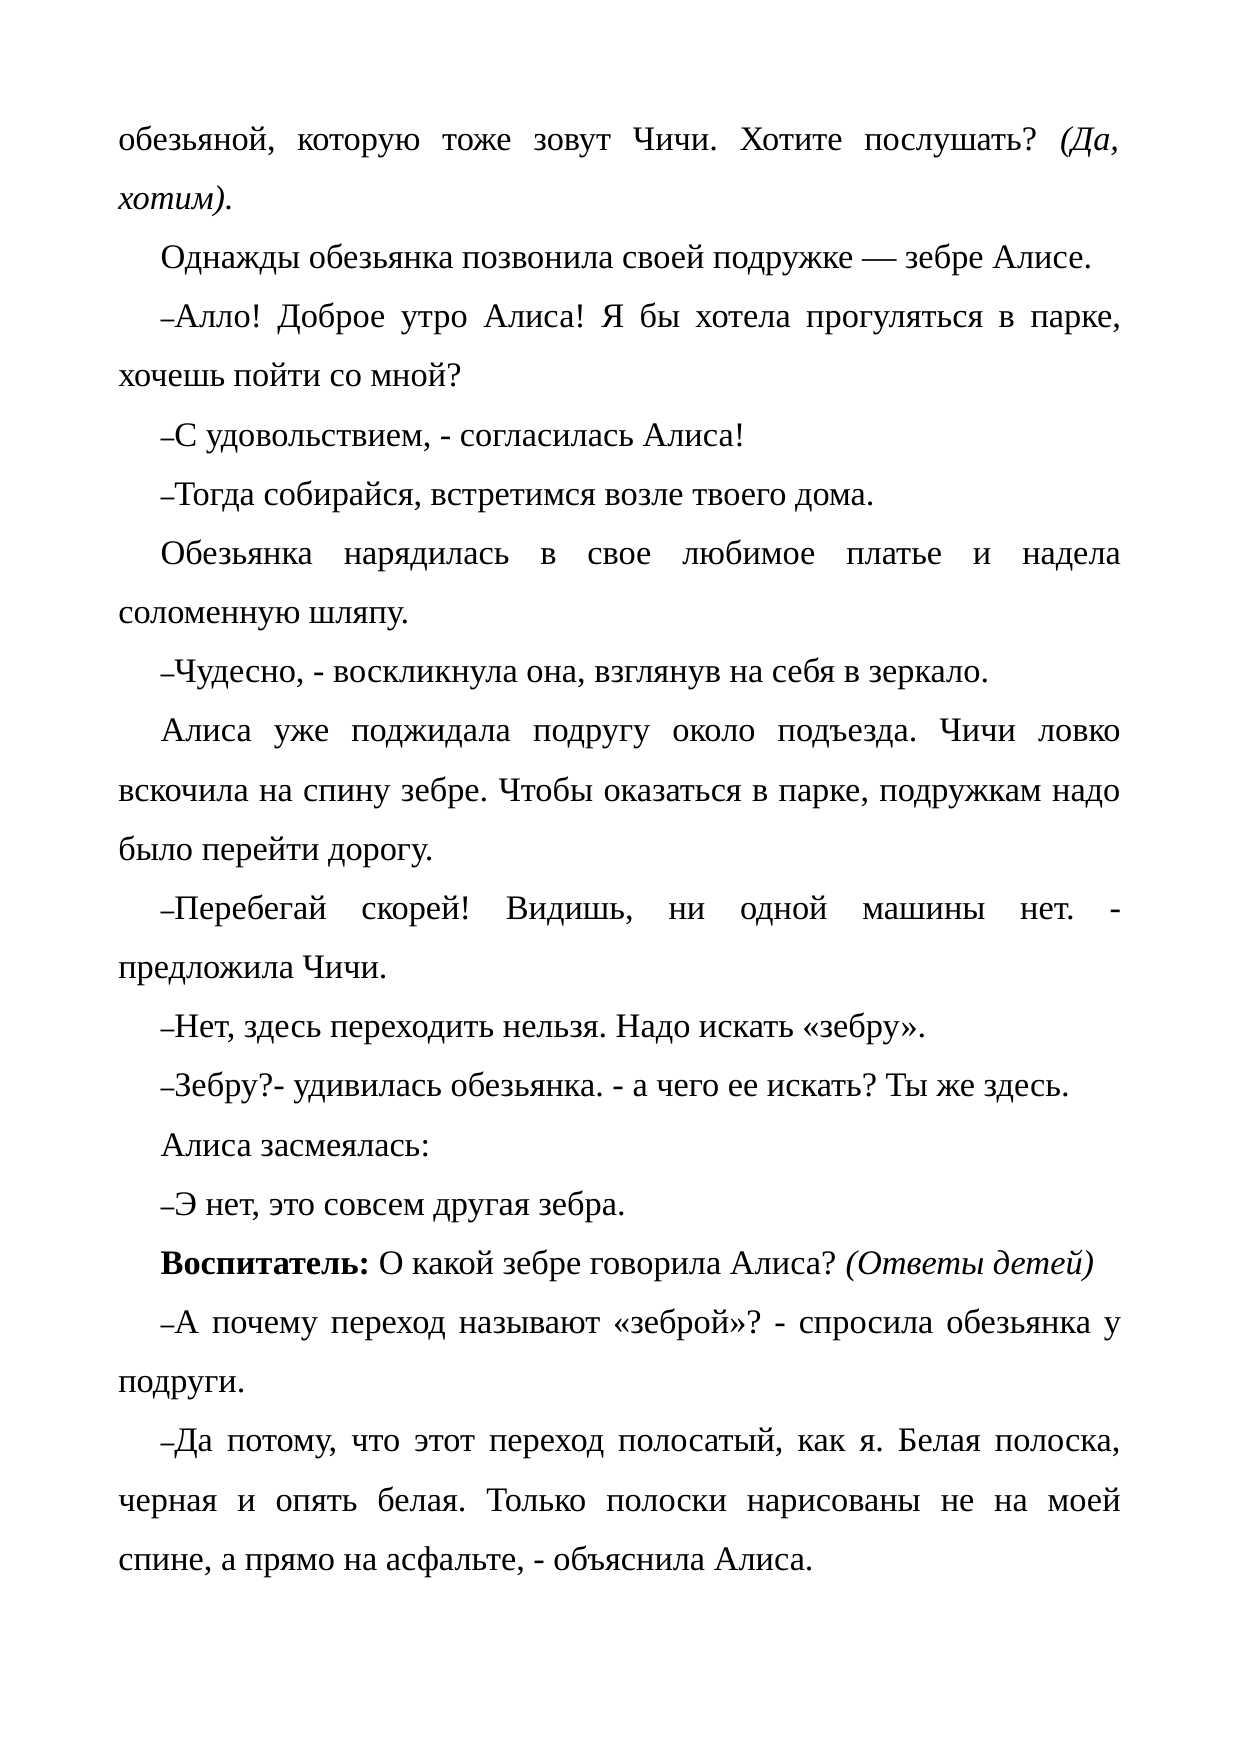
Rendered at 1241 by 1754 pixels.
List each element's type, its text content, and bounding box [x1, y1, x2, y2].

list Алло! Доброе утро Алиса! Я бы хотела прогуляться в парке, хочешь пойти со мной? [118, 296, 1122, 394]
text Однажды обезьянка позвонила своей подружке — зебре Алисе. [118, 236, 1122, 276]
text Обезьянка нарядилась в свое любимое платье и надела соломенную шляпу. [118, 532, 1122, 631]
text Алиса засмеялась: [118, 1124, 1122, 1163]
list Э нет, это совсем другая зебра. [118, 1183, 1122, 1223]
text обезьяной, которую тоже зовут Чичи. Хотите послушать? (Да, хотим). [118, 118, 1122, 217]
list Чудесно, - воскликнула она, взглянув на себя в зеркало. [118, 651, 1122, 690]
list А почему переход называют «зеброй»? - спросила обезьянка у подруги. [118, 1301, 1122, 1400]
list Перебегай скорей! Видишь, ни одной машины нет. - предложила Чичи. [118, 887, 1122, 986]
list Нет, здесь переходить нельзя. Надо искать «зебру». [118, 1006, 1122, 1045]
list Да потому, что этот переход полосатый, как я. Белая полоска, черная и опять белая. Только полоски нарисованы не на моей спине, а прямо на асфальте, - объяснила Алиса. [118, 1420, 1122, 1578]
text Алиса уже поджидала подругу около подъезда. Чичи ловко вскочила на спину зебре. Чтобы оказаться в парке, подружкам надо было перейти дорогу. [118, 710, 1122, 868]
list Тогда собирайся, встретимся возле твоего дома. [118, 473, 1122, 513]
list С удовольствием, - согласилась Алиса! [118, 414, 1122, 453]
text Воспитатель: О какой зебре говорила Алиса? (Ответы детей) [118, 1242, 1122, 1282]
list Зебру?- удивилась обезьянка. - а чего ее искать? Ты же здесь. [118, 1065, 1122, 1104]
